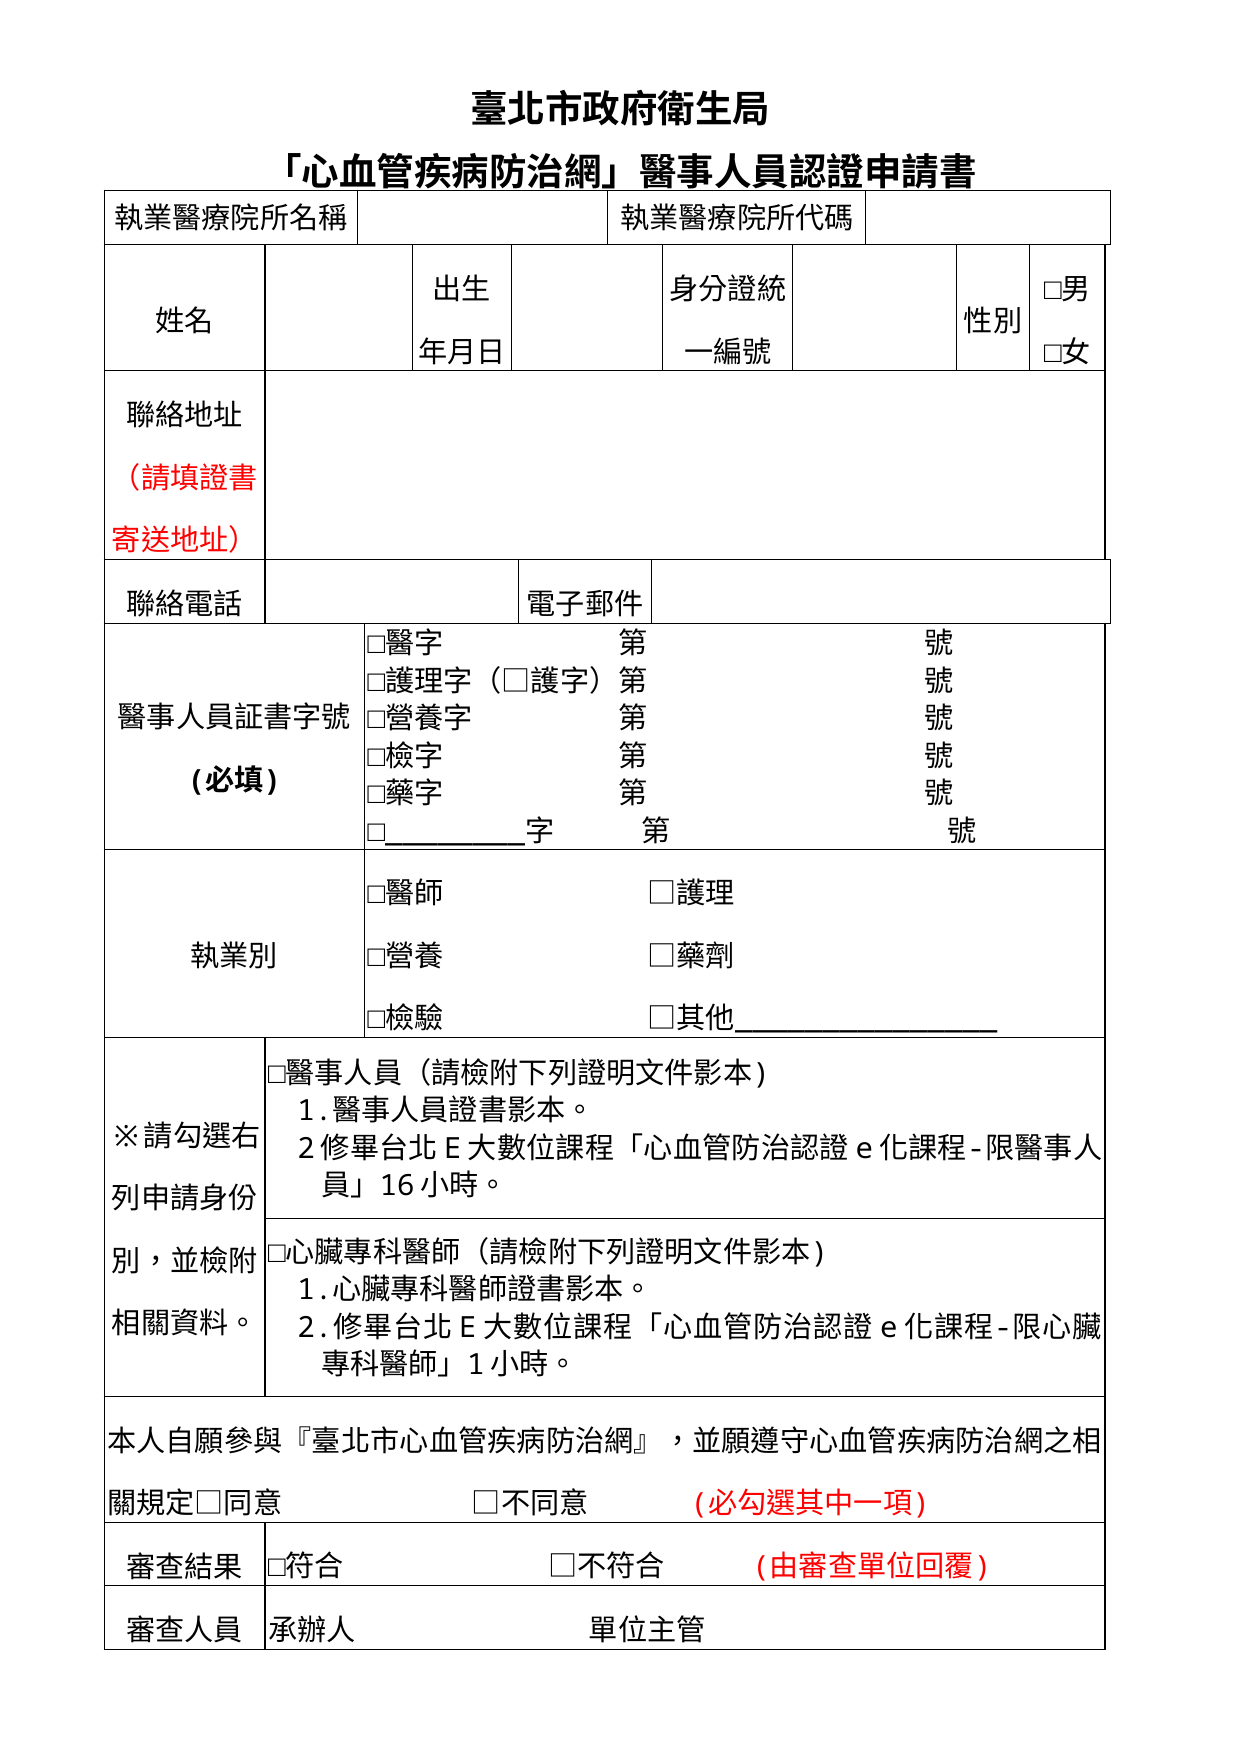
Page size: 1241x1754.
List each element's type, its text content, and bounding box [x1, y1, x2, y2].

table_cell [266, 560, 518, 622]
table_cell 審查人員 [105, 1586, 264, 1649]
text 臺北市政府衛生局 [89, 64, 1152, 127]
table_cell 電子郵件 [519, 560, 651, 622]
table_cell 本人自願參與『臺北市心血管疾病防治網』，並願遵守心血管疾病防治網之相關規定□同意 □不同意 (必勾選其中一項) [105, 1397, 1104, 1522]
table_cell [512, 245, 662, 370]
table_header [866, 191, 1110, 244]
table_cell [266, 371, 1104, 559]
table_cell [793, 245, 956, 370]
table_cell [1106, 370, 1110, 559]
table_cell 執業別 [105, 850, 364, 1037]
table_cell 性別 [957, 245, 1029, 370]
text 「心血管疾病防治網」醫事人員認證申請書 [89, 127, 1152, 189]
table_cell 聯絡電話 [105, 560, 264, 622]
table_cell [652, 560, 1110, 622]
table_cell [1106, 1396, 1110, 1522]
table_cell 聯絡地址 （請填證書寄送地址） [105, 371, 264, 559]
table_cell [1106, 1218, 1110, 1396]
table_cell 姓名 [105, 245, 264, 370]
table_cell □醫字 第 號 □護理字（□護字）第 號 □營養字 第 號 □檢字 第 號 □藥字 第 號 □________字 第 號 [365, 624, 1104, 848]
table_cell [1106, 1522, 1110, 1585]
table_cell [1106, 1585, 1110, 1649]
table_cell [1106, 245, 1110, 370]
table_header 執業醫療院所名稱 [105, 191, 357, 244]
table_cell [1106, 849, 1110, 1037]
table_header 執業醫療院所代碼 [608, 191, 865, 244]
table_cell [266, 245, 412, 370]
table_cell 身分證統一編號 [663, 245, 792, 370]
table_cell □醫師 □護理 □營養 □藥劑 □檢驗 □其他_______________ [365, 850, 1104, 1037]
table_header [358, 191, 607, 244]
table_cell 出生 年月日 [413, 245, 511, 370]
table_cell [1106, 1037, 1110, 1218]
table_cell □男 □女 [1030, 245, 1104, 370]
table_cell [1106, 624, 1110, 848]
table_cell 審查結果 [105, 1523, 264, 1585]
table_cell 醫事人員証書字號(必填) [105, 624, 364, 848]
table_cell □醫事人員（請檢附下列證明文件影本) 1.醫事人員證書影本。 2修畢台北E大數位課程「心血管防治認證e化課程-限醫事人員」16小時。 [266, 1038, 1104, 1218]
table_cell □符合 □不符合 (由審查單位回覆) [266, 1523, 1104, 1585]
table_cell □心臟專科醫師（請檢附下列證明文件影本) 1.心臟專科醫師證書影本。 2.修畢台北E大數位課程「心血管防治認證e化課程-限心臟專科醫師」1小時。 [266, 1219, 1104, 1396]
table_cell ※請勾選右列申請身份別，並檢附相關資料。 [105, 1038, 264, 1396]
table_cell 承辦人 單位主管 [266, 1586, 1104, 1649]
